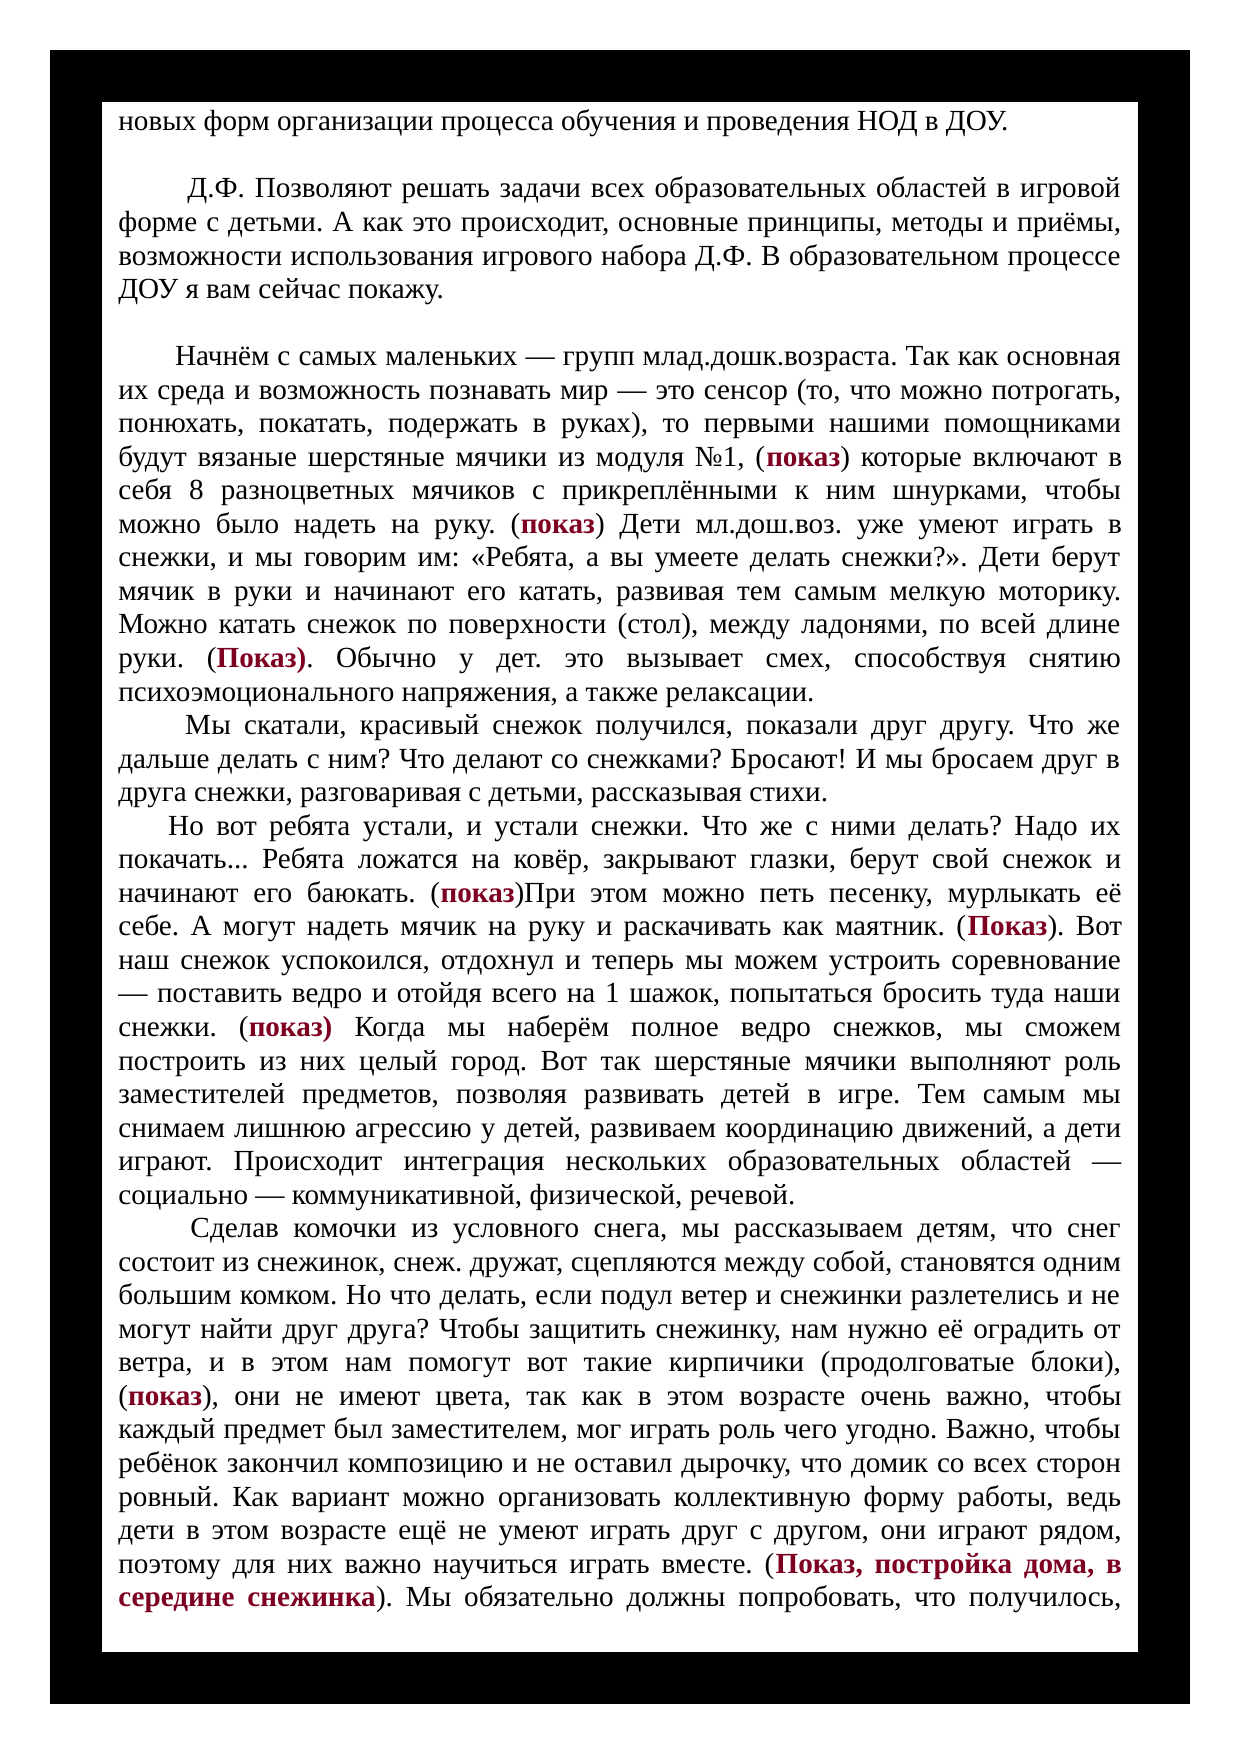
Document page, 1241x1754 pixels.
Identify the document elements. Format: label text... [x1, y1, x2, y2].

text Но вот ребята устали, и устали снежки. Что же с ними делать? Надо их покачать... Ребята ложатся на ковёр, закрывают глазки, берут свой снежок и начинают его баюкать. (показ)При этом можно петь песенку, мурлыкать её себе. А могут надеть мячик на руку и раскачивать как маятник. (Показ). Вот наш снежок успокоился, отдохнул и теперь мы можем устроить соревнование — поставить ведро и отойдя всего на 1 шажок, попытаться бросить туда наши снежки. (показ) Когда мы наберём полное ведро снежков, мы сможем построить из них целый город. Вот так шерстяные мячики выполняют роль заместителей предметов, позволяя развивать детей в игре. Тем самым мы снимаем лишнюю агрессию у детей, развиваем координацию движений, а дети играют. Происходит интеграция нескольких образовательных областей — социально — коммуникативной, физической, речевой. [118, 808, 1122, 1210]
text новых форм организации процесса обучения и проведения НОД в ДОУ. [118, 103, 1122, 137]
text Мы скатали, красивый снежок получился, показали друг другу. Что же дальше делать с ним? Что делают со снежками? Бросают! И мы бросаем друг в друга снежки, разговаривая с детьми, рассказывая стихи. [118, 707, 1122, 808]
text Д.Ф. Позволяют решать задачи всех образовательных областей в игровой форме с детьми. А как это происходит, основные принципы, методы и приёмы, возможности использования игрового набора Д.Ф. В образовательном процессе ДОУ я вам сейчас покажу. [118, 171, 1122, 305]
text Сделав комочки из условного снега, мы рассказываем детям, что снег состоит из снежинок, снеж. дружат, сцепляются между собой, становятся одним большим комком. Но что делать, если подул ветер и снежинки разлетелись и не могут найти друг друга? Чтобы защитить снежинку, нам нужно её оградить от ветра, и в этом нам помогут вот такие кирпичики (продолговатые блоки), (показ), они не имеют цвета, так как в этом возрасте очень важно, чтобы каждый предмет был заместителем, мог играть роль чего угодно. Важно, чтобы ребёнок закончил композицию и не оставил дырочку, что домик со всех сторон ровный. Как вариант можно организовать коллективную форму работы, ведь дети в этом возрасте ещё не умеют играть друг с другом, они играют рядом, поэтому для них важно научиться играть вместе. (Показ, постройка дома, в середине снежинка). Мы обязательно должны попробовать, что получилось, [118, 1210, 1122, 1613]
text Начнём с самых маленьких — групп млад.дошк.возраста. Так как основная их среда и возможность познавать мир — это сенсор (то, что можно потрогать, понюхать, покатать, подержать в руках), то первыми нашими помощниками будут вязаные шерстяные мячики из модуля №1, (показ) которые включают в себя 8 разноцветных мячиков с прикреплёнными к ним шнурками, чтобы можно было надеть на руку. (показ) Дети мл.дош.воз. уже умеют играть в снежки, и мы говорим им: «Ребята, а вы умеете делать снежки?». Дети берут мячик в руки и начинают его катать, развивая тем самым мелкую моторику. Можно катать снежок по поверхности (стол), между ладонями, по всей длине руки. (Показ). Обычно у дет. это вызывает смех, способствуя снятию психоэмоционального напряжения, а также релаксации. [118, 338, 1122, 707]
